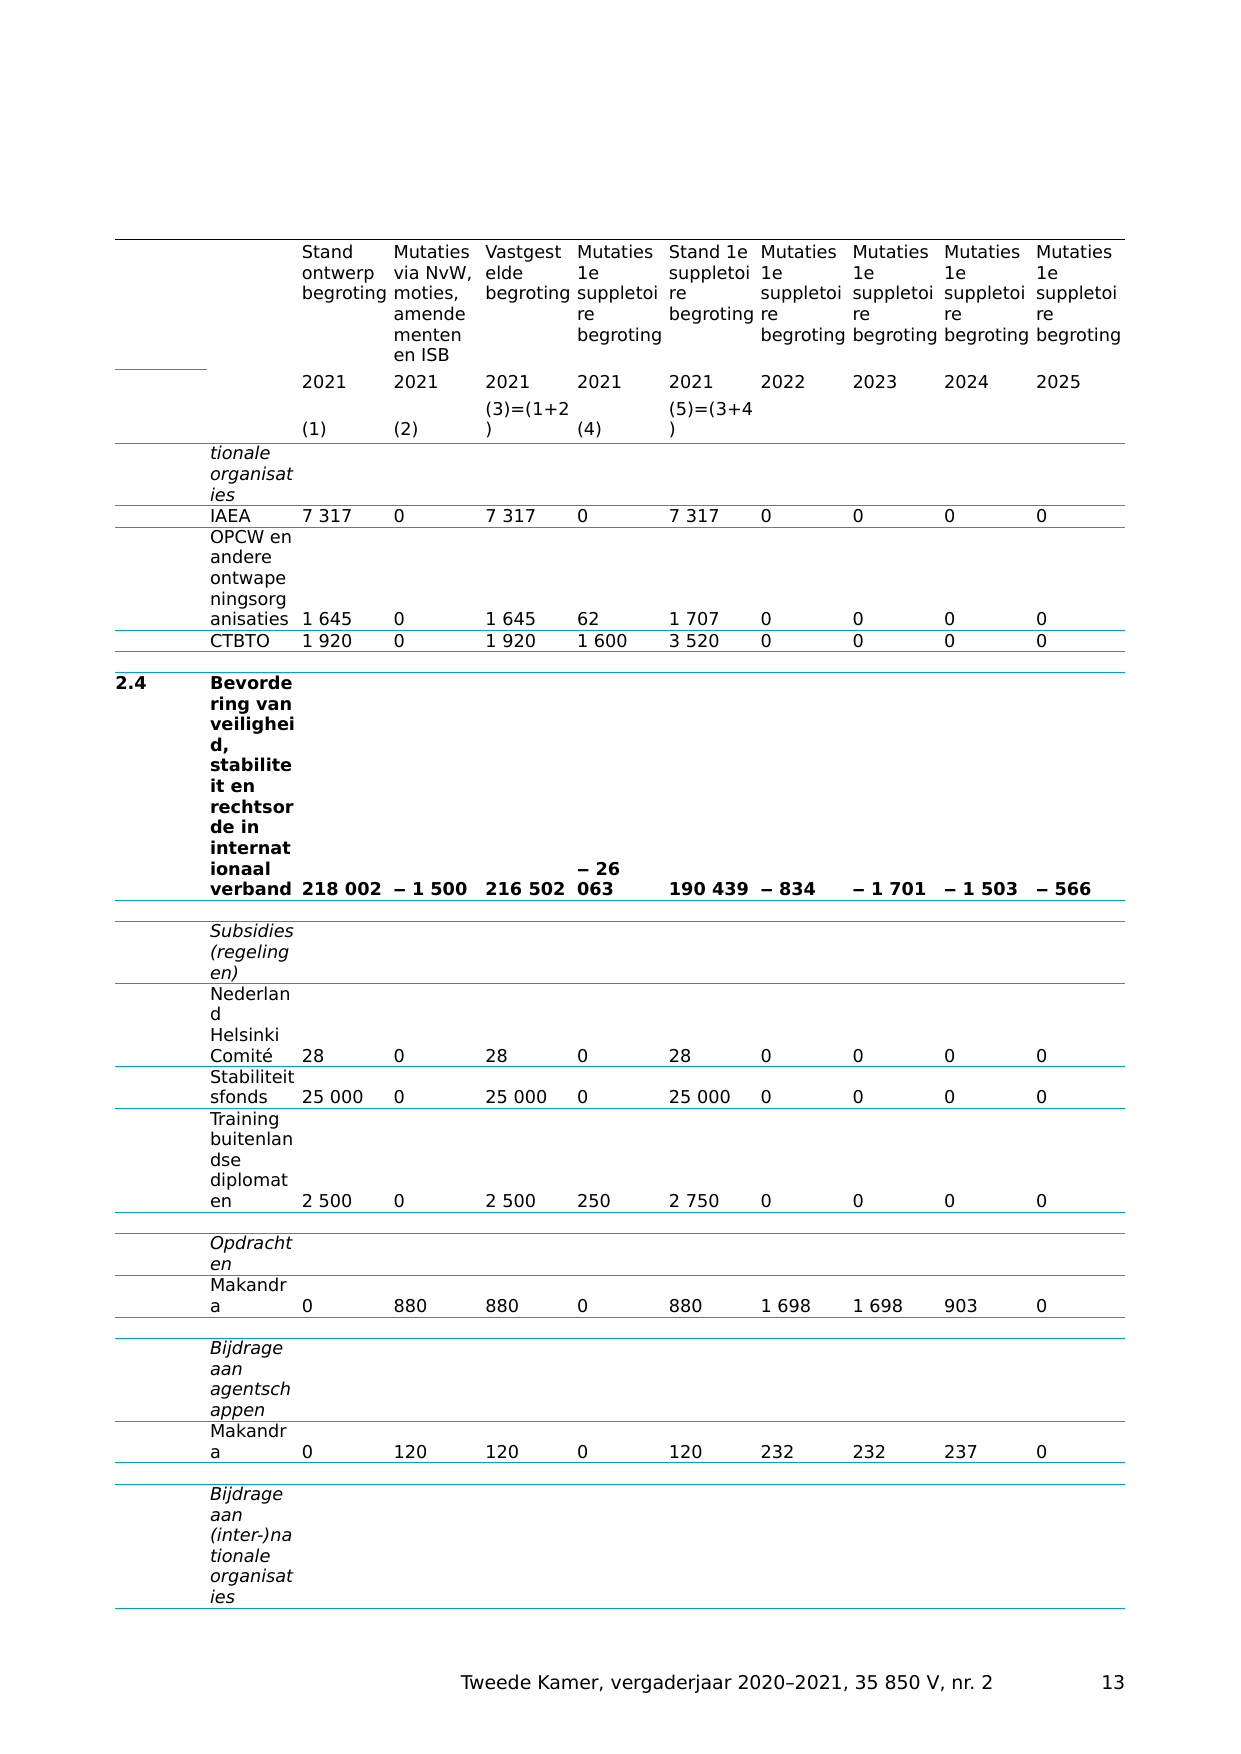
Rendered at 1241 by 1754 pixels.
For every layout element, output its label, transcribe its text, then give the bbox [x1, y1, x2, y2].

table_cell (4) [574, 396, 666, 443]
table_cell [299, 1213, 390, 1233]
table_cell [758, 1463, 849, 1483]
table_cell [115, 528, 207, 630]
table_cell 0 [574, 984, 666, 1066]
table_cell Makandra [207, 1276, 299, 1316]
table_cell [390, 1318, 482, 1337]
table_cell 232 [758, 1422, 849, 1462]
table_cell [115, 1234, 207, 1274]
table_cell [574, 1234, 666, 1274]
table_cell ‒ 1 701 [849, 673, 941, 900]
table_cell [849, 396, 941, 443]
table_cell [1033, 922, 1125, 983]
table_cell [207, 901, 299, 921]
table_cell 0 [1033, 631, 1125, 651]
table_cell [207, 1463, 299, 1483]
table_cell Stand ontwerp begroting [299, 240, 390, 369]
table_cell [115, 444, 207, 505]
table_cell [849, 652, 941, 672]
table_cell 0 [1033, 984, 1125, 1066]
table_cell 2 500 [482, 1109, 574, 1212]
table_cell (1) [299, 396, 390, 443]
table_cell 903 [941, 1276, 1033, 1316]
table_cell Makandra [207, 1422, 299, 1462]
table_cell [758, 1485, 849, 1608]
table_cell 0 [1033, 506, 1125, 526]
table_cell [666, 1318, 757, 1337]
table_cell 1 600 [574, 631, 666, 651]
table_cell [849, 1318, 941, 1337]
table_cell [482, 1485, 574, 1608]
table_cell (3)=(1+2) [482, 396, 574, 443]
table_cell 62 [574, 528, 666, 630]
table_cell [482, 922, 574, 983]
table_cell 1 645 [482, 528, 574, 630]
table_cell [758, 396, 849, 443]
table_cell Mutaties 1e suppletoire begroting [941, 240, 1033, 369]
table_cell [849, 1339, 941, 1421]
table_cell 232 [849, 1422, 941, 1462]
table_cell Stand 1e suppletoire begroting [666, 240, 757, 369]
table_cell [115, 1213, 207, 1233]
table_cell [574, 901, 666, 921]
table_cell 3 520 [666, 631, 757, 651]
table_cell 2021 [299, 369, 390, 396]
table_cell [849, 1234, 941, 1274]
table_cell [482, 652, 574, 672]
table_cell Training buitenlandse diplomaten [207, 1109, 299, 1212]
table_cell 218 002 [299, 673, 390, 900]
table_cell 0 [941, 984, 1033, 1066]
table_cell [390, 1213, 482, 1233]
table_cell 0 [1033, 1109, 1125, 1212]
table_cell [299, 652, 390, 672]
table_cell [666, 901, 757, 921]
table_cell 0 [941, 528, 1033, 630]
table_cell 7 317 [666, 506, 757, 526]
table_cell OPCW en andere ontwapeningsorganisaties [207, 528, 299, 630]
table_cell [115, 240, 207, 369]
table_cell [1033, 1463, 1125, 1483]
table_cell 0 [574, 1422, 666, 1462]
table_cell 0 [390, 506, 482, 526]
table_cell 0 [390, 631, 482, 651]
table_cell 28 [482, 984, 574, 1066]
table_cell [574, 1318, 666, 1337]
table_cell Mutaties 1e suppletoire begroting [758, 240, 849, 369]
table_cell 1 698 [758, 1276, 849, 1316]
table_cell [758, 1339, 849, 1421]
table_cell 120 [390, 1422, 482, 1462]
table_cell [1033, 1339, 1125, 1421]
table_cell [390, 922, 482, 983]
table_cell [115, 506, 207, 526]
table_cell [482, 1463, 574, 1483]
table_cell [115, 1339, 207, 1421]
table_cell [941, 1339, 1033, 1421]
table_cell [574, 922, 666, 983]
table_cell [941, 396, 1033, 443]
table_cell [390, 901, 482, 921]
table_cell [115, 1318, 207, 1337]
table_cell 0 [574, 506, 666, 526]
table_cell [207, 396, 299, 443]
table_cell 120 [482, 1422, 574, 1462]
table_cell Bijdrage aan (inter-)nationale organisaties [207, 1485, 299, 1608]
table_cell [941, 444, 1033, 505]
table_cell [666, 444, 757, 505]
table_cell [390, 1339, 482, 1421]
table_cell [574, 652, 666, 672]
table_cell Nederland Helsinki Comité [207, 984, 299, 1066]
table_cell [299, 1339, 390, 1421]
table_cell [115, 1276, 207, 1316]
table_cell [941, 652, 1033, 672]
table_cell [941, 1234, 1033, 1274]
table_cell Mutaties 1e suppletoire begroting [849, 240, 941, 369]
table_cell 0 [941, 1067, 1033, 1108]
table_cell 0 [941, 1109, 1033, 1212]
table_cell [574, 1213, 666, 1233]
table_cell 0 [758, 1109, 849, 1212]
table_cell 2.4 [115, 673, 207, 900]
table_cell [115, 984, 207, 1066]
table_cell 880 [482, 1276, 574, 1316]
table_cell [758, 901, 849, 921]
table_cell 0 [390, 1109, 482, 1212]
table_cell [299, 1485, 390, 1608]
table_cell [207, 240, 299, 369]
table_cell [758, 1234, 849, 1274]
table_cell ‒ 834 [758, 673, 849, 900]
table_cell (5)=(3+4) [666, 396, 757, 443]
table_cell 0 [1033, 1276, 1125, 1316]
table_cell 2 750 [666, 1109, 757, 1212]
table_cell 1 645 [299, 528, 390, 630]
table_cell Bijdrage aan agentschappen [207, 1339, 299, 1421]
table_cell [849, 922, 941, 983]
table_cell [299, 1318, 390, 1337]
table_cell [299, 1234, 390, 1274]
table_cell 0 [758, 984, 849, 1066]
table_cell [299, 1463, 390, 1483]
table_cell Mutaties 1e suppletoire begroting [574, 240, 666, 369]
table_cell 0 [849, 631, 941, 651]
table_cell ‒ 566 [1033, 673, 1125, 900]
table_cell 0 [849, 528, 941, 630]
table_cell Opdrachten [207, 1234, 299, 1274]
table_cell [1033, 1318, 1125, 1337]
table_cell ‒ 1 503 [941, 673, 1033, 900]
table_cell [482, 1318, 574, 1337]
table_cell 250 [574, 1109, 666, 1212]
table_cell 2021 [666, 369, 757, 396]
table_cell 2022 [758, 369, 849, 396]
table_cell [758, 1213, 849, 1233]
table_cell 0 [941, 631, 1033, 651]
table_cell 120 [666, 1422, 757, 1462]
table_cell [1033, 1485, 1125, 1608]
table_cell 1 707 [666, 528, 757, 630]
table_cell 0 [758, 506, 849, 526]
table_cell 0 [849, 506, 941, 526]
table_cell 2021 [482, 369, 574, 396]
table_cell 0 [299, 1276, 390, 1316]
table_cell [941, 901, 1033, 921]
table_cell 25 000 [482, 1067, 574, 1108]
table_cell [1033, 444, 1125, 505]
table_cell [115, 1463, 207, 1483]
table_cell [390, 1234, 482, 1274]
table_cell Subsidies (regelingen) [207, 922, 299, 983]
table_cell [849, 1463, 941, 1483]
table_cell [482, 444, 574, 505]
table_cell [758, 444, 849, 505]
table_cell 2 500 [299, 1109, 390, 1212]
table_cell [207, 1213, 299, 1233]
table_cell [1033, 1234, 1125, 1274]
table_cell [941, 1463, 1033, 1483]
table_cell 2021 [390, 369, 482, 396]
table_cell [207, 1318, 299, 1337]
table_cell [482, 1234, 574, 1274]
table_cell CTBTO [207, 631, 299, 651]
table_cell [390, 652, 482, 672]
table_cell [849, 444, 941, 505]
table_cell [115, 1422, 207, 1462]
table_cell [115, 652, 207, 672]
table_cell 1 920 [482, 631, 574, 651]
table_cell [482, 1213, 574, 1233]
table_cell [666, 652, 757, 672]
table_cell 7 317 [482, 506, 574, 526]
table_cell 2021 [574, 369, 666, 396]
table_cell Vastgestelde begroting [482, 240, 574, 369]
table_cell 0 [849, 984, 941, 1066]
table_cell ‒ 1 500 [390, 673, 482, 900]
table_cell 0 [941, 506, 1033, 526]
table_cell 0 [390, 528, 482, 630]
table_cell Mutaties 1e suppletoire begroting [1033, 240, 1125, 369]
table_cell 2023 [849, 369, 941, 396]
table_cell 2025 [1033, 369, 1125, 396]
table_cell [482, 1339, 574, 1421]
table_cell [666, 1463, 757, 1483]
table_cell 28 [666, 984, 757, 1066]
table_cell 237 [941, 1422, 1033, 1462]
table_cell 7 317 [299, 506, 390, 526]
table_cell [574, 444, 666, 505]
table_cell 880 [666, 1276, 757, 1316]
table_cell [666, 922, 757, 983]
table_cell [758, 922, 849, 983]
table_cell [299, 444, 390, 505]
table_cell [390, 1463, 482, 1483]
table_cell 0 [574, 1067, 666, 1108]
table_cell 0 [574, 1276, 666, 1316]
table_cell [941, 922, 1033, 983]
table_cell [1033, 652, 1125, 672]
table_cell 0 [1033, 1067, 1125, 1108]
table_cell 880 [390, 1276, 482, 1316]
table_cell [299, 901, 390, 921]
table_cell [207, 652, 299, 672]
table_cell [758, 1318, 849, 1337]
table_cell [115, 369, 299, 396]
table_cell Stabiliteitsfonds [207, 1067, 299, 1108]
table_cell [115, 631, 207, 651]
table_cell [115, 1067, 207, 1108]
table_cell 0 [390, 1067, 482, 1108]
table_cell [574, 1463, 666, 1483]
table_cell [1033, 1213, 1125, 1233]
table_cell ‒ 26 063 [574, 673, 666, 900]
table_cell 0 [1033, 1422, 1125, 1462]
table_cell [115, 396, 207, 443]
table_cell [574, 1485, 666, 1608]
table_cell [115, 901, 207, 921]
table_cell 25 000 [299, 1067, 390, 1108]
table_cell [390, 444, 482, 505]
table_cell Bevordering van veiligheid, stabiliteit en rechtsorde in internationaal verband [207, 673, 299, 900]
table_cell [299, 922, 390, 983]
table_cell 0 [390, 984, 482, 1066]
table_cell [482, 901, 574, 921]
table_cell 0 [849, 1067, 941, 1108]
table_cell [666, 1339, 757, 1421]
table_cell 190 439 [666, 673, 757, 900]
table_cell [666, 1234, 757, 1274]
table_cell 1 698 [849, 1276, 941, 1316]
table_cell 0 [849, 1109, 941, 1212]
table_cell [666, 1485, 757, 1608]
table_cell [115, 922, 207, 983]
table_cell [941, 1318, 1033, 1337]
table_cell [941, 1213, 1033, 1233]
table_cell [1033, 396, 1125, 443]
table_cell IAEA [207, 506, 299, 526]
table_cell [849, 901, 941, 921]
table_cell (2) [390, 396, 482, 443]
table_cell Mutaties via NvW, moties, amendementen en ISB [390, 240, 482, 369]
table_cell [1033, 901, 1125, 921]
table_cell 0 [758, 1067, 849, 1108]
table_cell 216 502 [482, 673, 574, 900]
table_cell 0 [758, 631, 849, 651]
table_cell [849, 1213, 941, 1233]
table_cell 0 [758, 528, 849, 630]
table_cell 0 [299, 1422, 390, 1462]
table_cell [115, 1485, 207, 1608]
table_cell 2024 [941, 369, 1033, 396]
table_header Tabel 9 Budgettaire gevolgen van beleid art. 2 Veiligheid en stabiliteit (Eerste suppletoire begroting) (bedragen x € 1.000) [115, 191, 1125, 239]
table_cell [574, 1339, 666, 1421]
table_cell [666, 1213, 757, 1233]
table_cell [758, 652, 849, 672]
table_cell [849, 1485, 941, 1608]
table_cell [390, 1485, 482, 1608]
table_cell [115, 1109, 207, 1212]
table_cell [941, 1485, 1033, 1608]
table_cell 25 000 [666, 1067, 757, 1108]
table_cell tionale organisaties [207, 444, 299, 505]
table_cell 1 920 [299, 631, 390, 651]
table_cell 28 [299, 984, 390, 1066]
table_cell 0 [1033, 528, 1125, 630]
